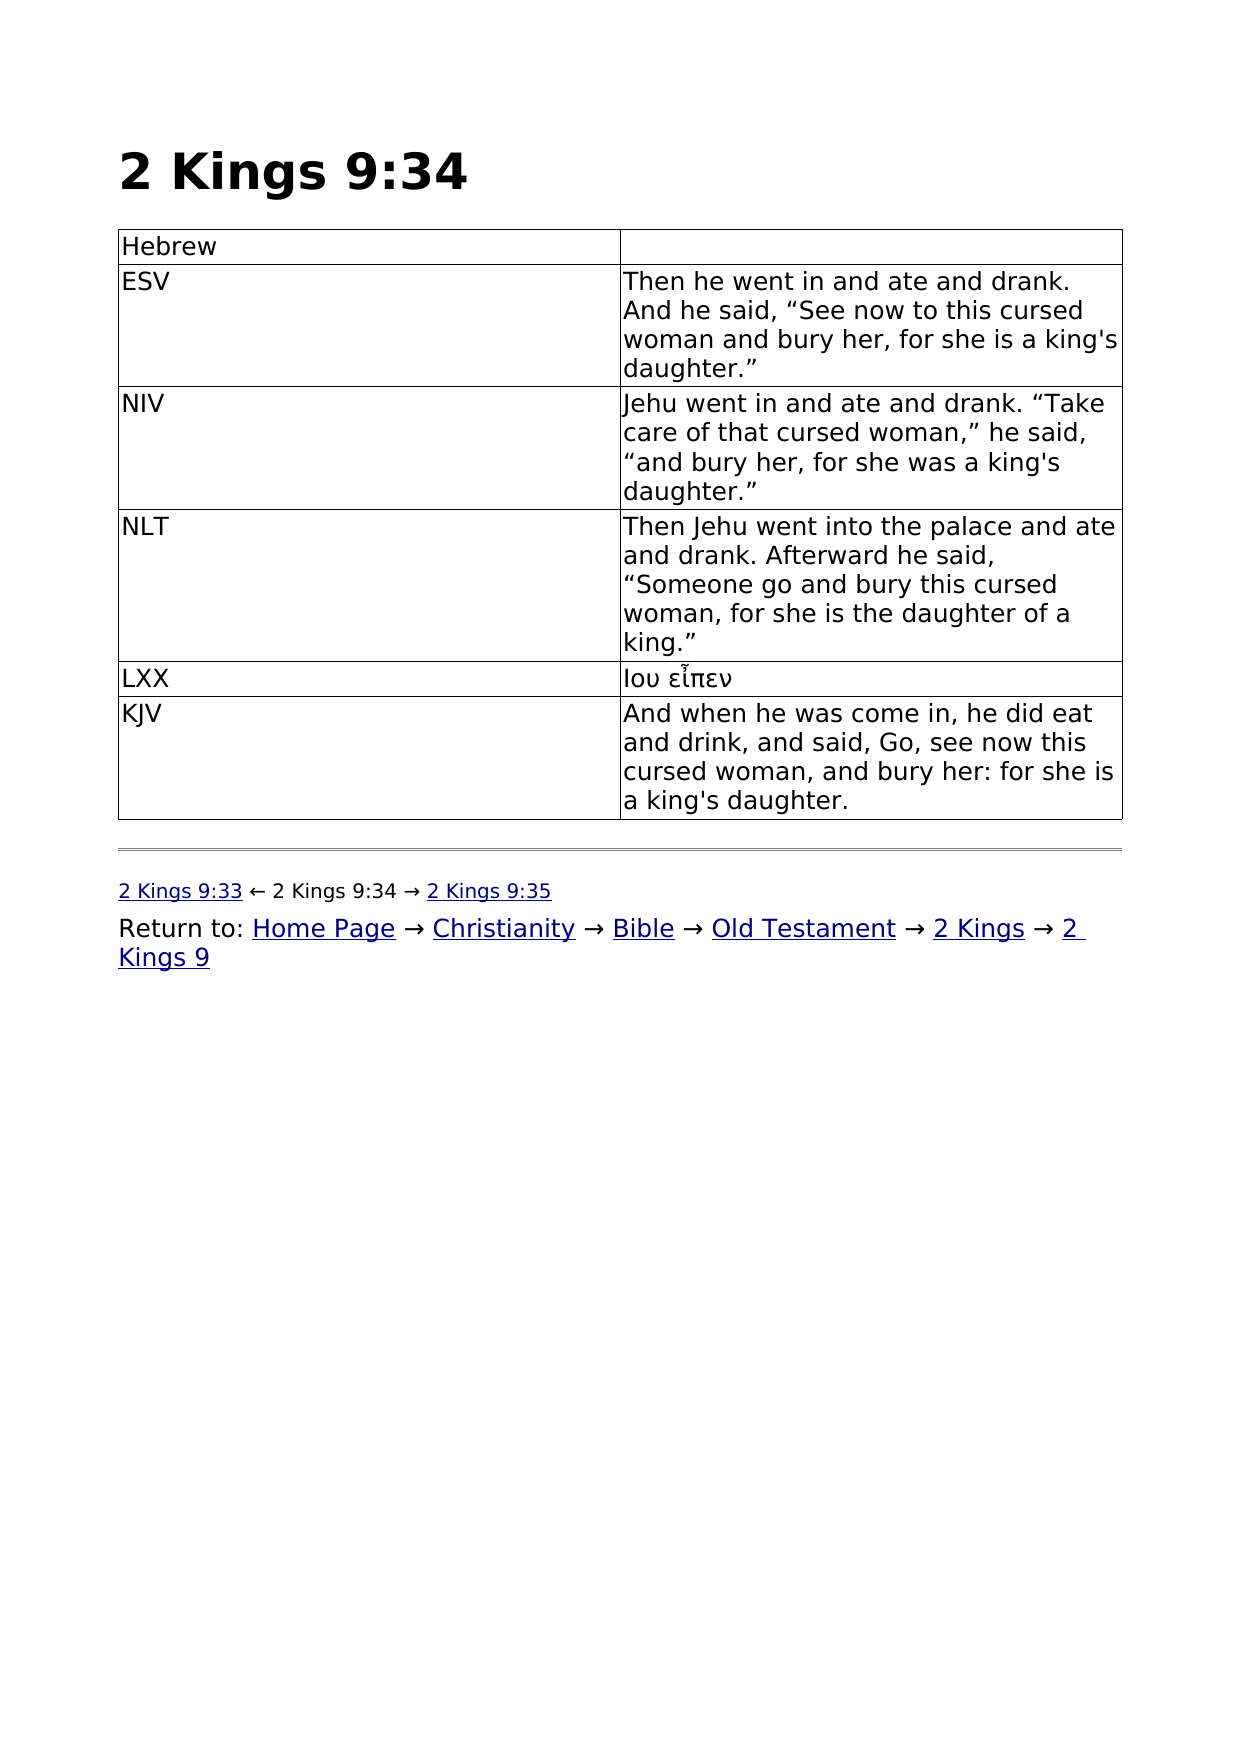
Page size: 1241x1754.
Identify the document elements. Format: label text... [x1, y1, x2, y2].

table_cell Then Jehu went into the palace and ate and drank. Afterward he said, “Someone go and bury this cursed woman, for she is the daughter of a king.” [621, 510, 1122, 661]
text Return to: Home Page → Christianity → Bible → Old Testament → 2 Kings → 2 Kings 9 [118, 914, 1122, 972]
table_cell NLT [119, 510, 620, 661]
table_cell NIV [119, 387, 620, 509]
subtitle 2 Kings 9:34 [118, 143, 1122, 201]
table_cell KJV [119, 697, 620, 818]
table_cell ESV [119, 265, 620, 386]
table_header Hebrew [119, 230, 620, 264]
table_header [621, 230, 1122, 264]
table_cell Ιου εἶπεν [621, 662, 1122, 696]
table_cell LXX [119, 662, 620, 696]
table_cell Jehu went in and ate and drank. “Take care of that cursed woman,” he said, “and bury her, for she was a king's daughter.” [621, 387, 1122, 509]
table_cell Then he went in and ate and drank. And he said, “See now to this cursed woman and bury her, for she is a king's daughter.” [621, 265, 1122, 386]
table_cell And when he was come in, he did eat and drink, and said, Go, see now this cursed woman, and bury her: for she is a king's daughter. [621, 697, 1122, 818]
text 2 Kings 9:33 ← 2 Kings 9:34 → 2 Kings 9:35 [118, 880, 1122, 914]
